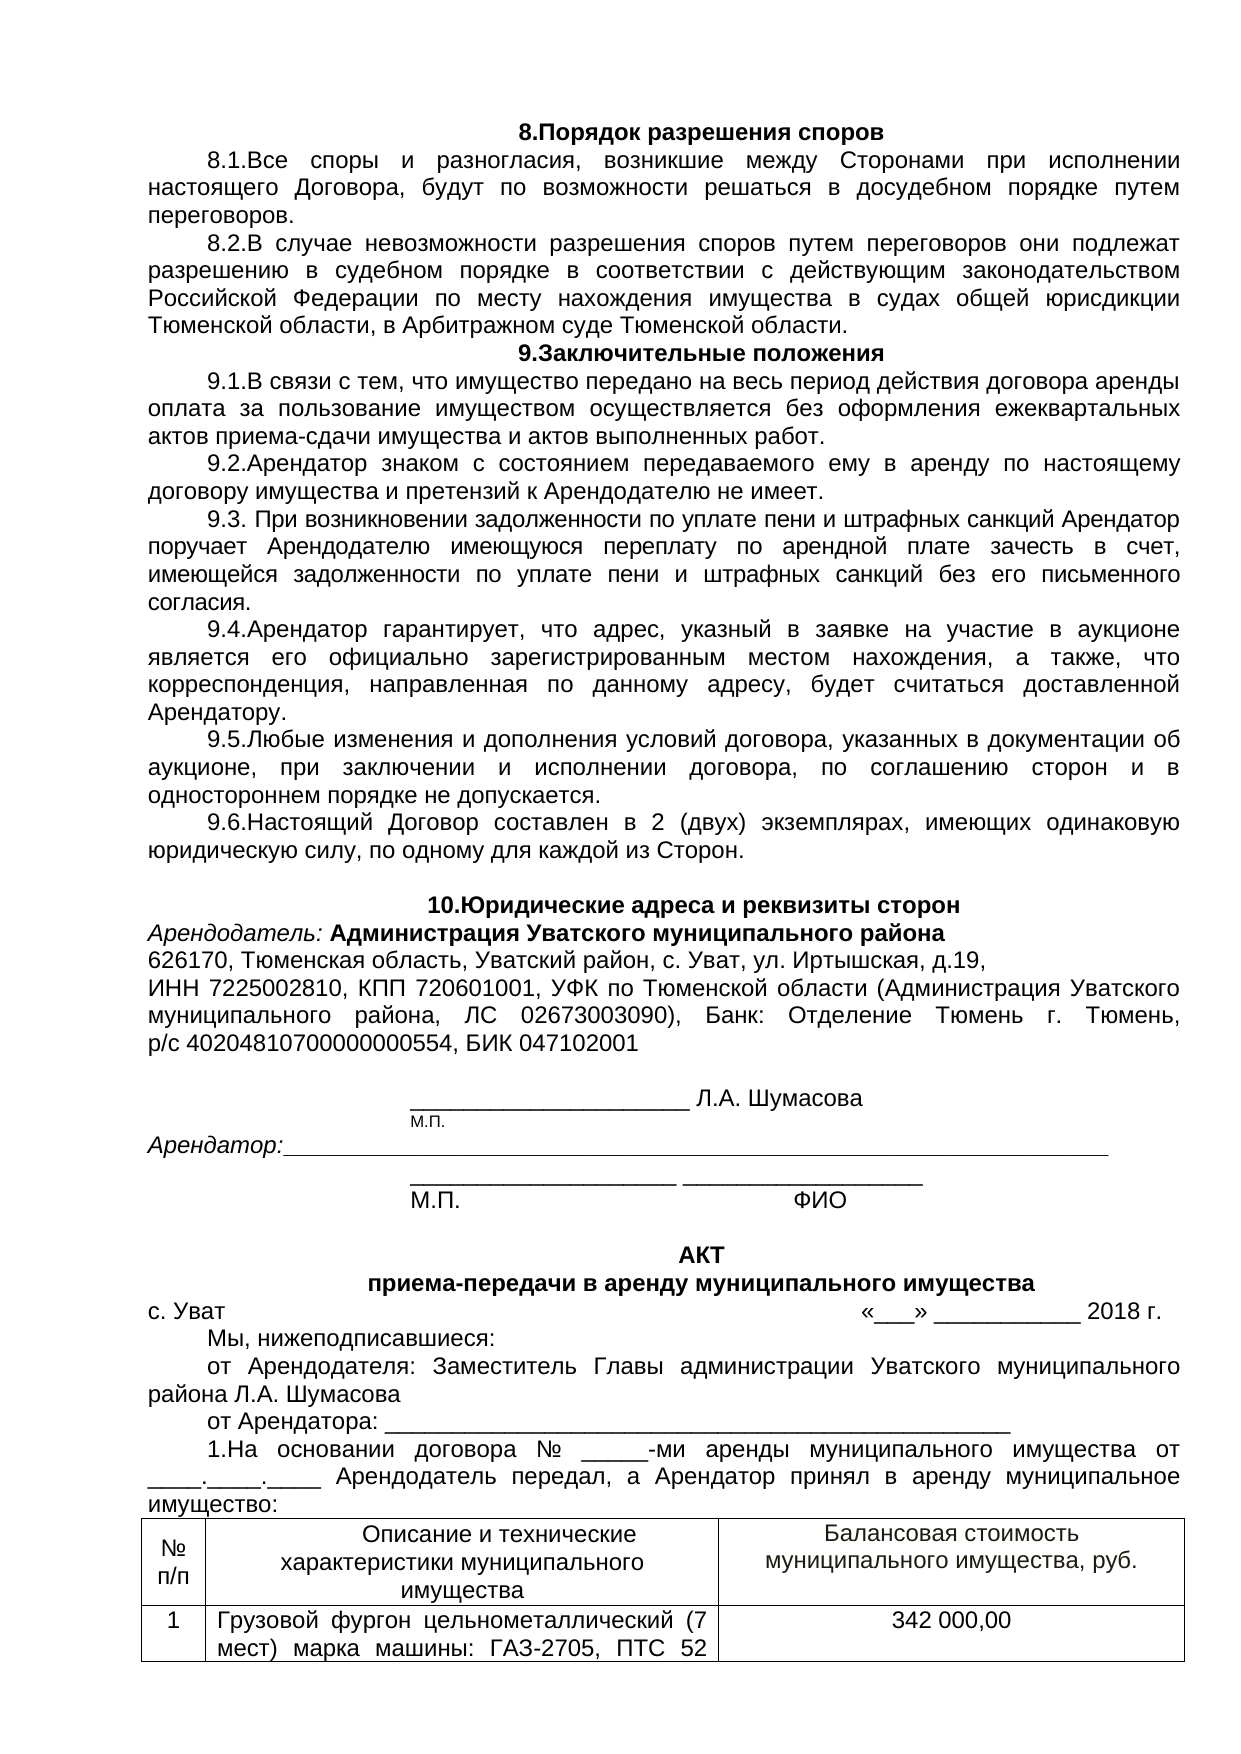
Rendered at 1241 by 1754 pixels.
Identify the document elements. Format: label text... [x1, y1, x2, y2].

table_header Описание и технические характеристики муниципального имущества [206, 1519, 718, 1605]
text _____________________ Л.А. Шумасова [148, 1084, 1181, 1112]
text 9.1.В связи с тем, что имущество передано на весь период действия договора аренды оплата за пользование имуществом осуществляется без оформления ежеквартальных актов приема-сдачи имущества и актов выполненных работ. [148, 367, 1181, 449]
text М.П. [148, 1112, 1181, 1131]
text АКТ [148, 1241, 1181, 1269]
text 9.5.Любые изменения и дополнения условий договора, указанных в документации об аукционе, при заключении и исполнении договора, по соглашению сторон и в одностороннем порядке не допускается. [148, 725, 1181, 808]
text Мы, нижеподписавшиеся: [148, 1324, 1181, 1352]
table_cell 1 [142, 1606, 205, 1661]
text Арендатор:______________________________________________________________ [148, 1131, 1181, 1159]
text 10.Юридические адреса и реквизиты сторон [148, 891, 1181, 919]
table_header № п/п [142, 1519, 205, 1605]
text Арендодатель: Администрация Уватского муниципального района [148, 919, 1181, 946]
text 9.2.Арендатор знаком с состоянием передаваемого ему в аренду по настоящему договору имущества и претензий к Арендодателю не имеет. [148, 449, 1181, 504]
text приема-передачи в аренду муниципального имущества [148, 1269, 1181, 1297]
text 9.3. При возникновении задолженности по уплате пени и штрафных санкций Арендатор поручает Арендодателю имеющуюся переплату по арендной плате зачесть в счет, имеющейся задолженности по уплате пени и штрафных санкций без его письменного согласия. [148, 504, 1181, 615]
text 9.Заключительные положения [148, 339, 1181, 367]
text ИНН 7225002810, КПП 720601001, УФК по Тюменской области (Администрация Уватского муниципального района, ЛС 02673003090), Банк: Отделение Тюмень г. Тюмень, р/с 40204810700000000554, БИК 047102001 [148, 974, 1181, 1057]
text 9.6.Настоящий Договор составлен в 2 (двух) экземплярах, имеющих одинаковую юридическую силу, по одному для каждой из Сторон. [148, 808, 1181, 863]
text с. Уват «___» ___________ 2018 г. [148, 1297, 1181, 1324]
text 8.1.Все споры и разногласия, возникшие между Сторонами при исполнении настоящего Договора, будут по возможности решаться в досудебном порядке путем переговоров. [148, 146, 1181, 228]
text 8.Порядок разрешения споров [148, 118, 1181, 146]
table_cell 342 000,00 [719, 1606, 1184, 1661]
table_cell Грузовой фургон цельнометаллический (7 мест) марка машины: ГАЗ-2705, ПТС 52 [206, 1606, 718, 1661]
text 626170, Тюменская область, Уватский район, с. Уват, ул. Иртышская, д.19, [148, 946, 1181, 974]
text 8.2.В случае невозможности разрешения споров путем переговоров они подлежат разрешению в судебном порядке в соответствии с действующим законодательством Российской Федерации по месту нахождения имущества в судах общей юрисдикции Тюменской области, в Арбитражном суде Тюменской области. [148, 228, 1181, 339]
text от Арендодателя: Заместитель Главы администрации Уватского муниципального района Л.А. Шумасова [148, 1352, 1181, 1407]
text 1.На основании договора № _____-ми аренды муниципального имущества от ____.____.____ Арендодатель передал, а Арендатор принял в аренду муниципальное имущество: [148, 1435, 1181, 1517]
text М.П. ФИО [148, 1186, 1181, 1214]
text 9.4.Арендатор гарантирует, что адрес, указный в заявке на участие в аукционе является его официально зарегистрированным местом нахождения, а также, что корреспонденция, направленная по данному адресу, будет считаться доставленной Арендатору. [148, 615, 1181, 725]
table_header Балансовая стоимость муниципального имущества, руб. [719, 1519, 1184, 1605]
text ____________________ __________________ [148, 1159, 1181, 1186]
text от Арендатора: _______________________________________________ [148, 1407, 1181, 1435]
